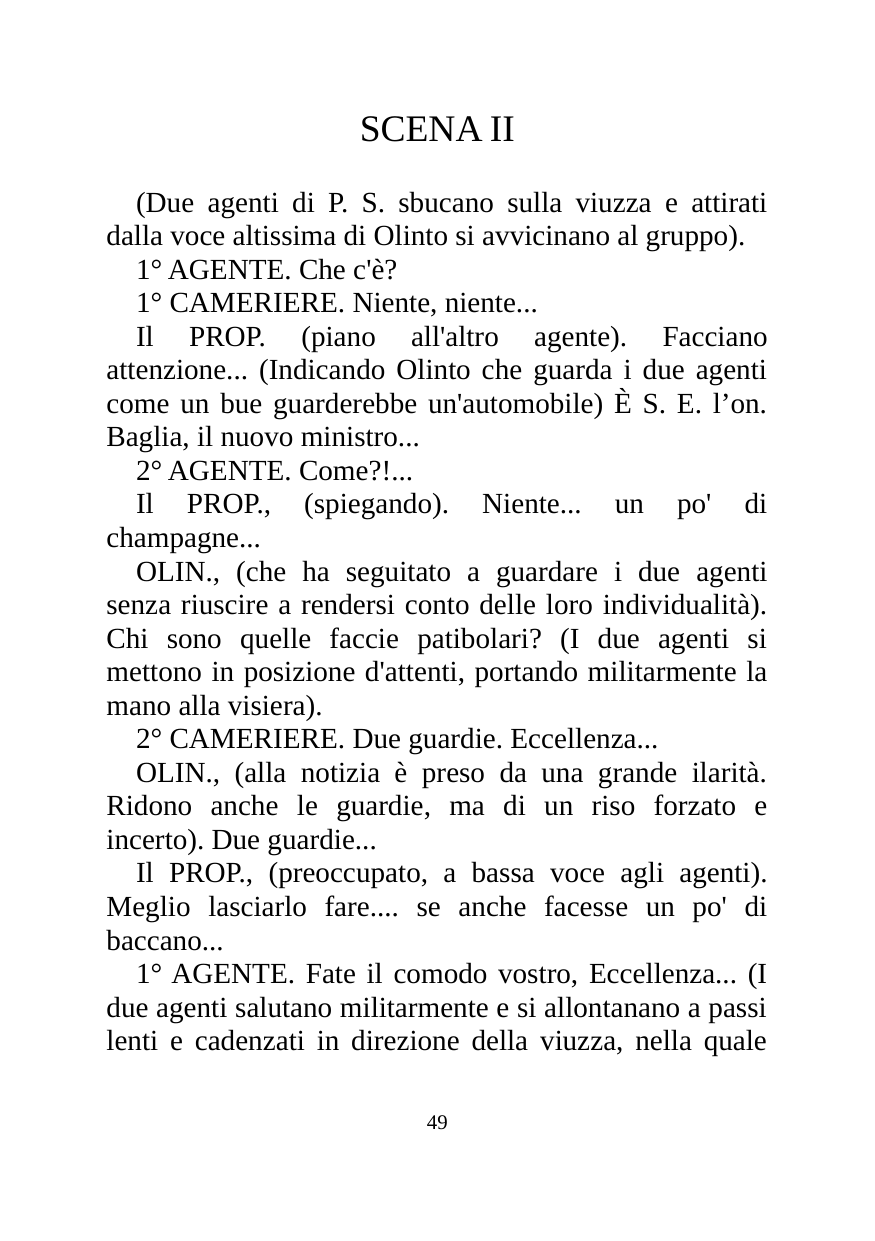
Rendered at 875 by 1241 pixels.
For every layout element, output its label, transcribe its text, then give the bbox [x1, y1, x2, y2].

text 2° AGENTE. Come?!... [106, 453, 768, 487]
text 1° AGENTE. Fate il comodo vostro, Eccellenza... (I due agenti salutano militarmente e si allontanano a passi lenti e cadenzati in direzione della viuzza, nella quale [106, 956, 768, 1057]
text Il PROP., (preoccupato, a bassa voce agli agenti). Meglio lasciarlo fare.... se anche facesse un po' di baccano... [106, 856, 768, 956]
text 1° CAMERIERE. Niente, niente... [106, 285, 768, 319]
text 2° CAMERIERE. Due guardie. Eccellenza... [106, 721, 768, 755]
text (Due agenti di P. S. sbucano sulla viuzza e attirati dalla voce altissima di Olinto si avvicinano al gruppo). [106, 185, 768, 252]
text Il PROP., (spiegando). Niente... un po' di champagne... [106, 487, 768, 554]
text OLIN., (che ha seguitato a guardare i due agenti senza riuscire a rendersi conto delle loro individualità). Chi sono quelle faccie patibolari? (I due agenti si mettono in posizione d'attenti, portando militarmente la mano alla visiera). [106, 554, 768, 721]
text Il PROP. (piano all'altro agente). Facciano attenzione... (Indicando Olinto che guarda i due agenti come un bue guarderebbe un'automobile) È S. E. l’on. Baglia, il nuovo ministro... [106, 319, 768, 453]
subtitle SCENA II [106, 106, 768, 149]
text 1° AGENTE. Che c'è? [106, 252, 768, 285]
text OLIN., (alla notizia è preso da una grande ilarità. Ridono anche le guardie, ma di un riso forzato e incerto). Due guardie... [106, 755, 768, 856]
